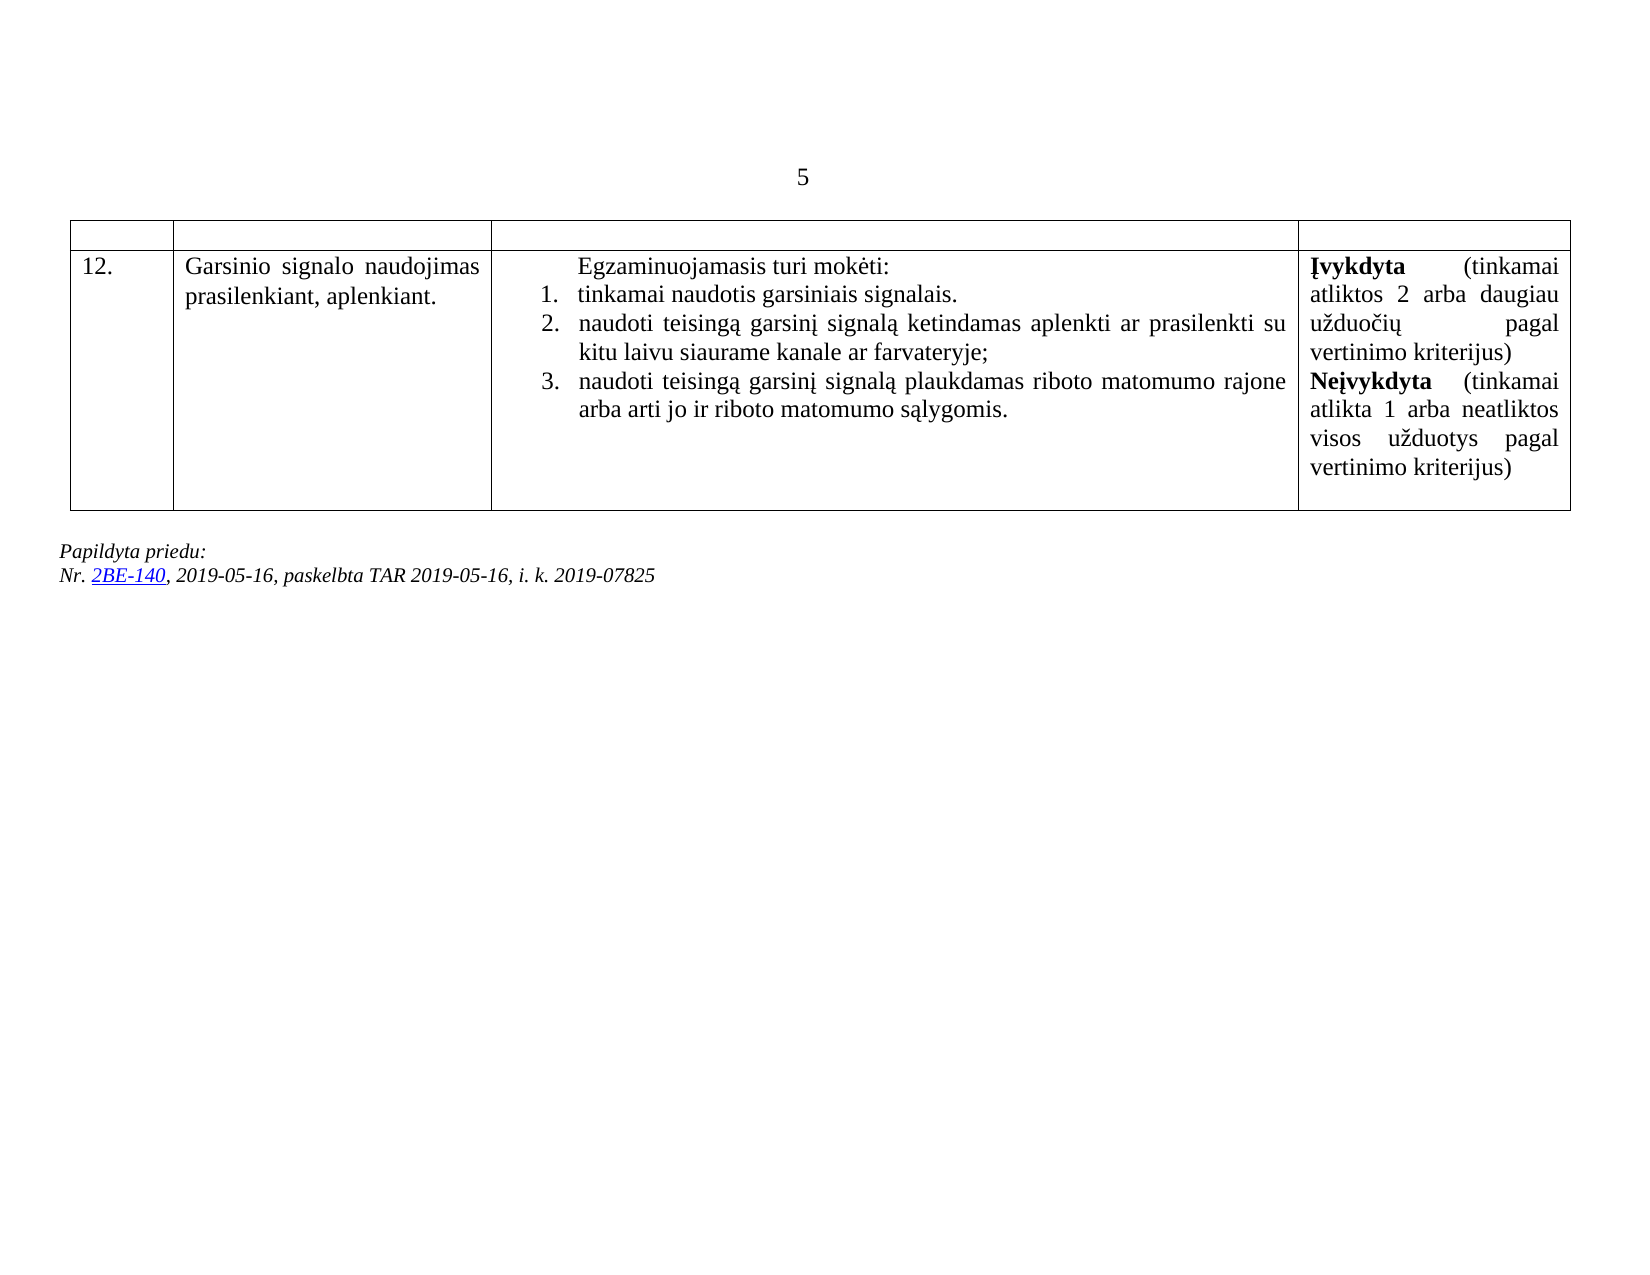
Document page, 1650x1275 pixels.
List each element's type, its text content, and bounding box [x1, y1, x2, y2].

table_cell [1299, 221, 1570, 250]
table_cell [492, 221, 1298, 250]
table_cell [174, 221, 491, 250]
text Nr. 2BE-140, 2019-05-16, paskelbta TAR 2019-05-16, i. k. 2019-07825 [59, 563, 1546, 587]
text Papildyta priedu: [59, 539, 1546, 563]
table_cell Įvykdyta (tinkamai atliktos 2 arba daugiau užduočių pagal vertinimo kriterijus) Neįvykdyta (tinkamai atlikta 1 arba neatliktos visos užduotys pagal vertinimo kriterijus) [1299, 251, 1570, 509]
table_cell 12. [71, 251, 173, 509]
table_cell Garsinio signalo naudojimas prasilenkiant, aplenkiant. [174, 251, 491, 509]
table_cell Egzaminuojamasis turi mokėti: 1. tinkamai naudotis garsiniais signalais. 2. naudoti teisingą garsinį signalą ketindamas aplenkti ar prasilenkti su kitu laivu siaurame kanale ar farvateryje; 3. naudoti teisingą garsinį signalą plaukdamas riboto matomumo rajone arba arti jo ir riboto matomumo sąlygomis. [492, 251, 1298, 509]
table_cell [71, 221, 173, 250]
